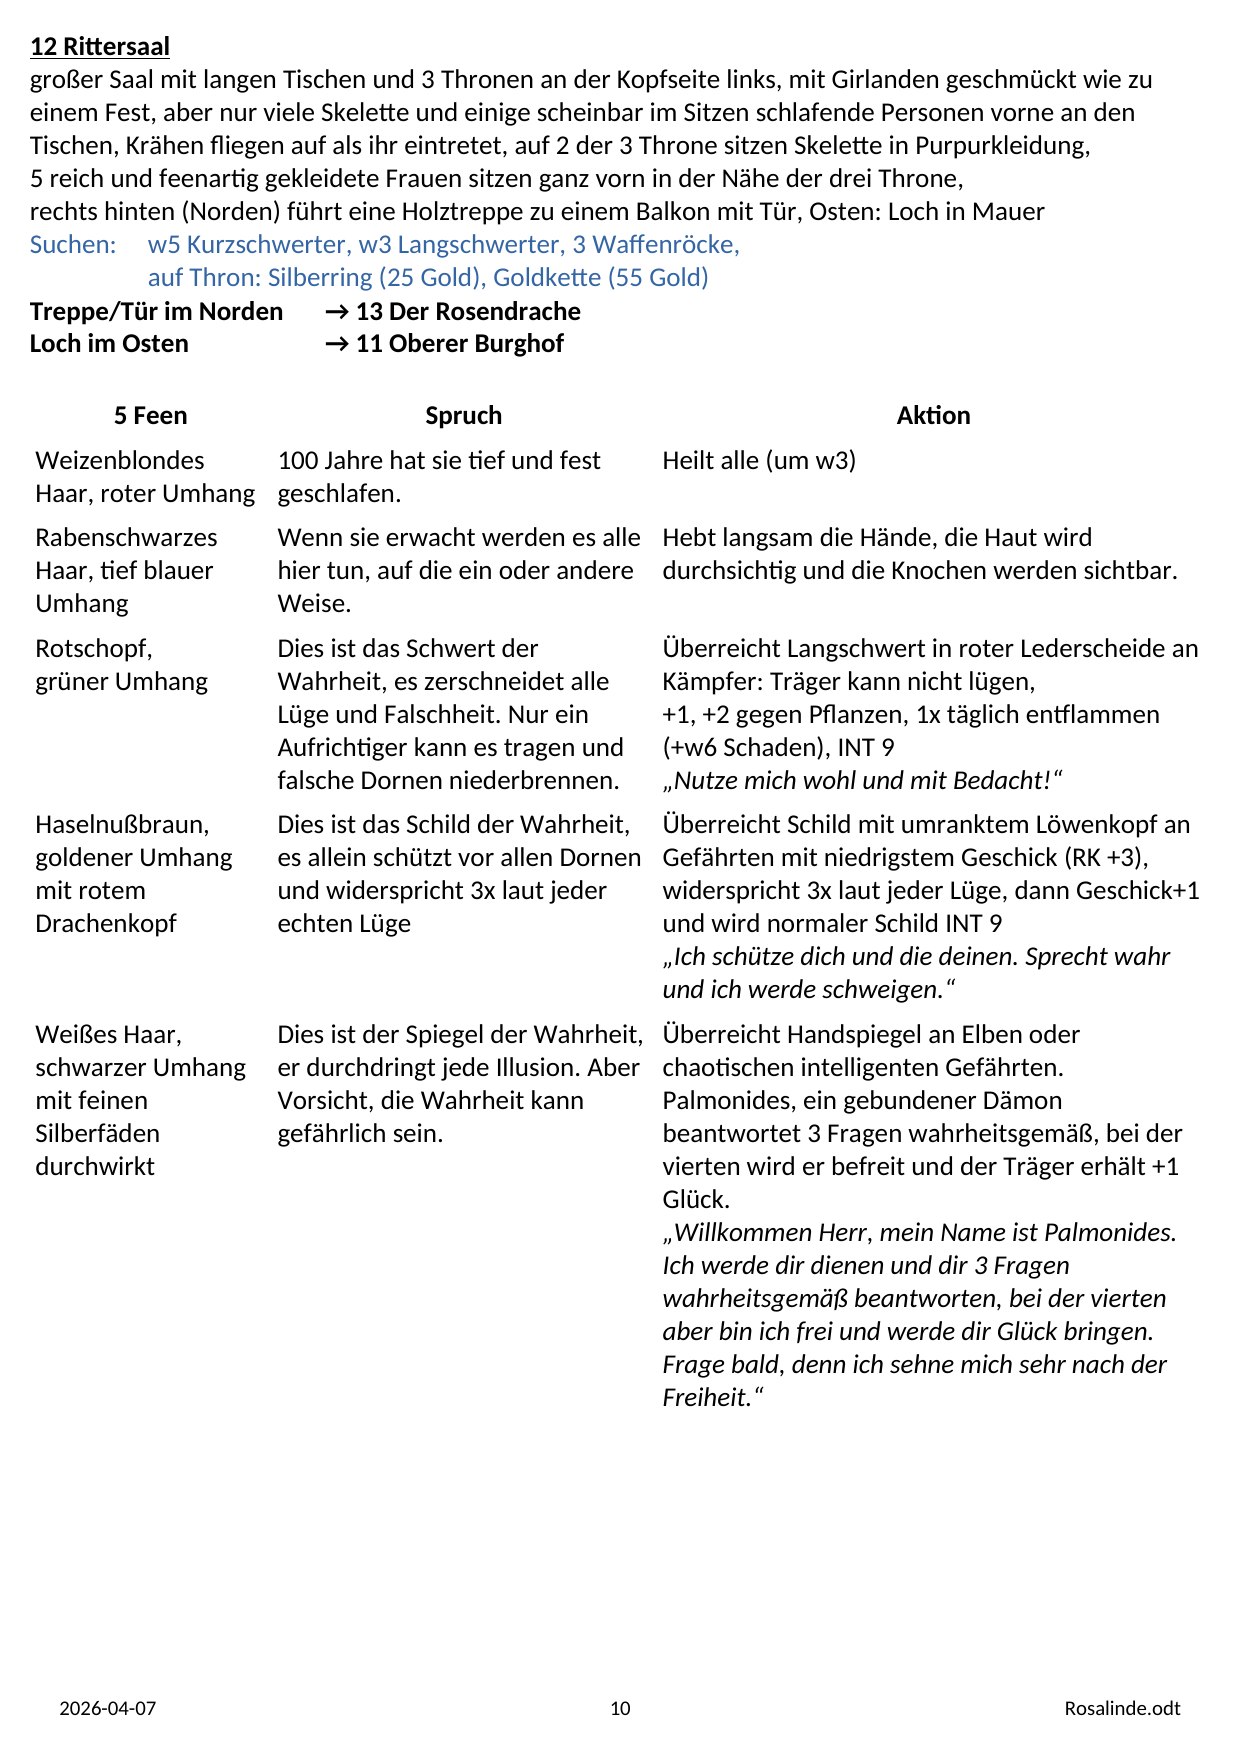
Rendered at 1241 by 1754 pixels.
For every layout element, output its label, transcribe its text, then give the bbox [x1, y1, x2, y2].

text Loch im Osten → 11 Oberer Burghof [29, 327, 1211, 360]
text Suchen: w5 Kurzschwerter, w3 Langschwerter, 3 Waffenröcke, [29, 228, 1211, 261]
text Treppe/Tür im Norden → 13 Der Rosendrache [29, 294, 1211, 327]
table_cell Hebt langsam die Hände, die Haut wird durchsichtig und die Knochen werden sichtbar. [657, 515, 1211, 625]
text großer Saal mit langen Tischen und 3 Thronen an der Kopfseite links, mit Girlanden geschmückt wie zu einem Fest, aber nur viele Skelette und einige scheinbar im Sitzen schlafende Personen vorne an den Tischen, Krähen fliegen auf als ihr eintretet, auf 2 der 3 Throne sitzen Skelette in Purpurkleidung, [29, 62, 1211, 162]
text auf Thron: Silberring (25 Gold), Goldkette (55 Gold) [29, 261, 1211, 294]
table_header 5 Feen [30, 393, 271, 437]
table_cell Dies ist das Schild der Wahrheit, es allein schützt vor allen Dornen und widerspricht 3x laut jeder echten Lüge [271, 802, 657, 1011]
table_cell Überreicht Langschwert in roter Lederscheide an Kämpfer: Träger kann nicht lügen, +1, +2 gegen Pflanzen, 1x täglich entflammen (+w6 Schaden), INT 9 „Nutze mich wohl und mit Bedacht!“ [657, 625, 1211, 802]
table_header Aktion [657, 393, 1211, 437]
table_cell Überreicht Schild mit umranktem Löwenkopf an Gefährten mit niedrigstem Geschick (RK +3), widerspricht 3x laut jeder Lüge, dann Geschick+1 und wird normaler Schild INT 9 „Ich schütze dich und die deinen. Sprecht wahr und ich werde schweigen.“ [657, 802, 1211, 1011]
table_cell Dies ist das Schwert der Wahrheit, es zerschneidet alle Lüge und Falschheit. Nur ein Aufrichtiger kann es tragen und falsche Dornen niederbrennen. [271, 625, 657, 802]
table_cell Dies ist der Spiegel der Wahrheit, er durchdringt jede Illusion. Aber Vorsicht, die Wahrheit kann gefährlich sein. [271, 1011, 657, 1419]
table_cell Überreicht Handspiegel an Elben oder chaotischen intelligenten Gefährten. Palmonides, ein gebundener Dämon beantwortet 3 Fragen wahrheitsgemäß, bei der vierten wird er befreit und der Träger erhält +1 Glück. „Willkommen Herr, mein Name ist Palmonides. Ich werde dir dienen und dir 3 Fragen wahrheitsgemäß beantworten, bei der vierten aber bin ich frei und werde dir Glück bringen. Frage bald, denn ich sehne mich sehr nach der Freiheit.“ [657, 1011, 1211, 1419]
table_cell Weizenblondes Haar, roter Umhang [30, 437, 271, 515]
text rechts hinten (Norden) führt eine Holztreppe zu einem Balkon mit Tür, Osten: Loch in Mauer [29, 194, 1211, 228]
text 12 Rittersaal [29, 29, 1211, 62]
table_cell Rabenschwarzes Haar, tief blauer Umhang [30, 515, 271, 625]
table_cell Weißes Haar, schwarzer Umhang mit feinen Silberfäden durchwirkt [30, 1011, 271, 1419]
table_cell 100 Jahre hat sie tief und fest geschlafen. [271, 437, 657, 515]
table_cell Heilt alle (um w3) [657, 437, 1211, 515]
table_header Spruch [271, 393, 657, 437]
text 5 reich und feenartig gekleidete Frauen sitzen ganz vorn in der Nähe der drei Throne, [29, 162, 1211, 194]
table_cell Wenn sie erwacht werden es alle hier tun, auf die ein oder andere Weise. [271, 515, 657, 625]
table_cell Rotschopf, grüner Umhang [30, 625, 271, 802]
table_cell Haselnußbraun, goldener Umhang mit rotem Drachenkopf [30, 802, 271, 1011]
